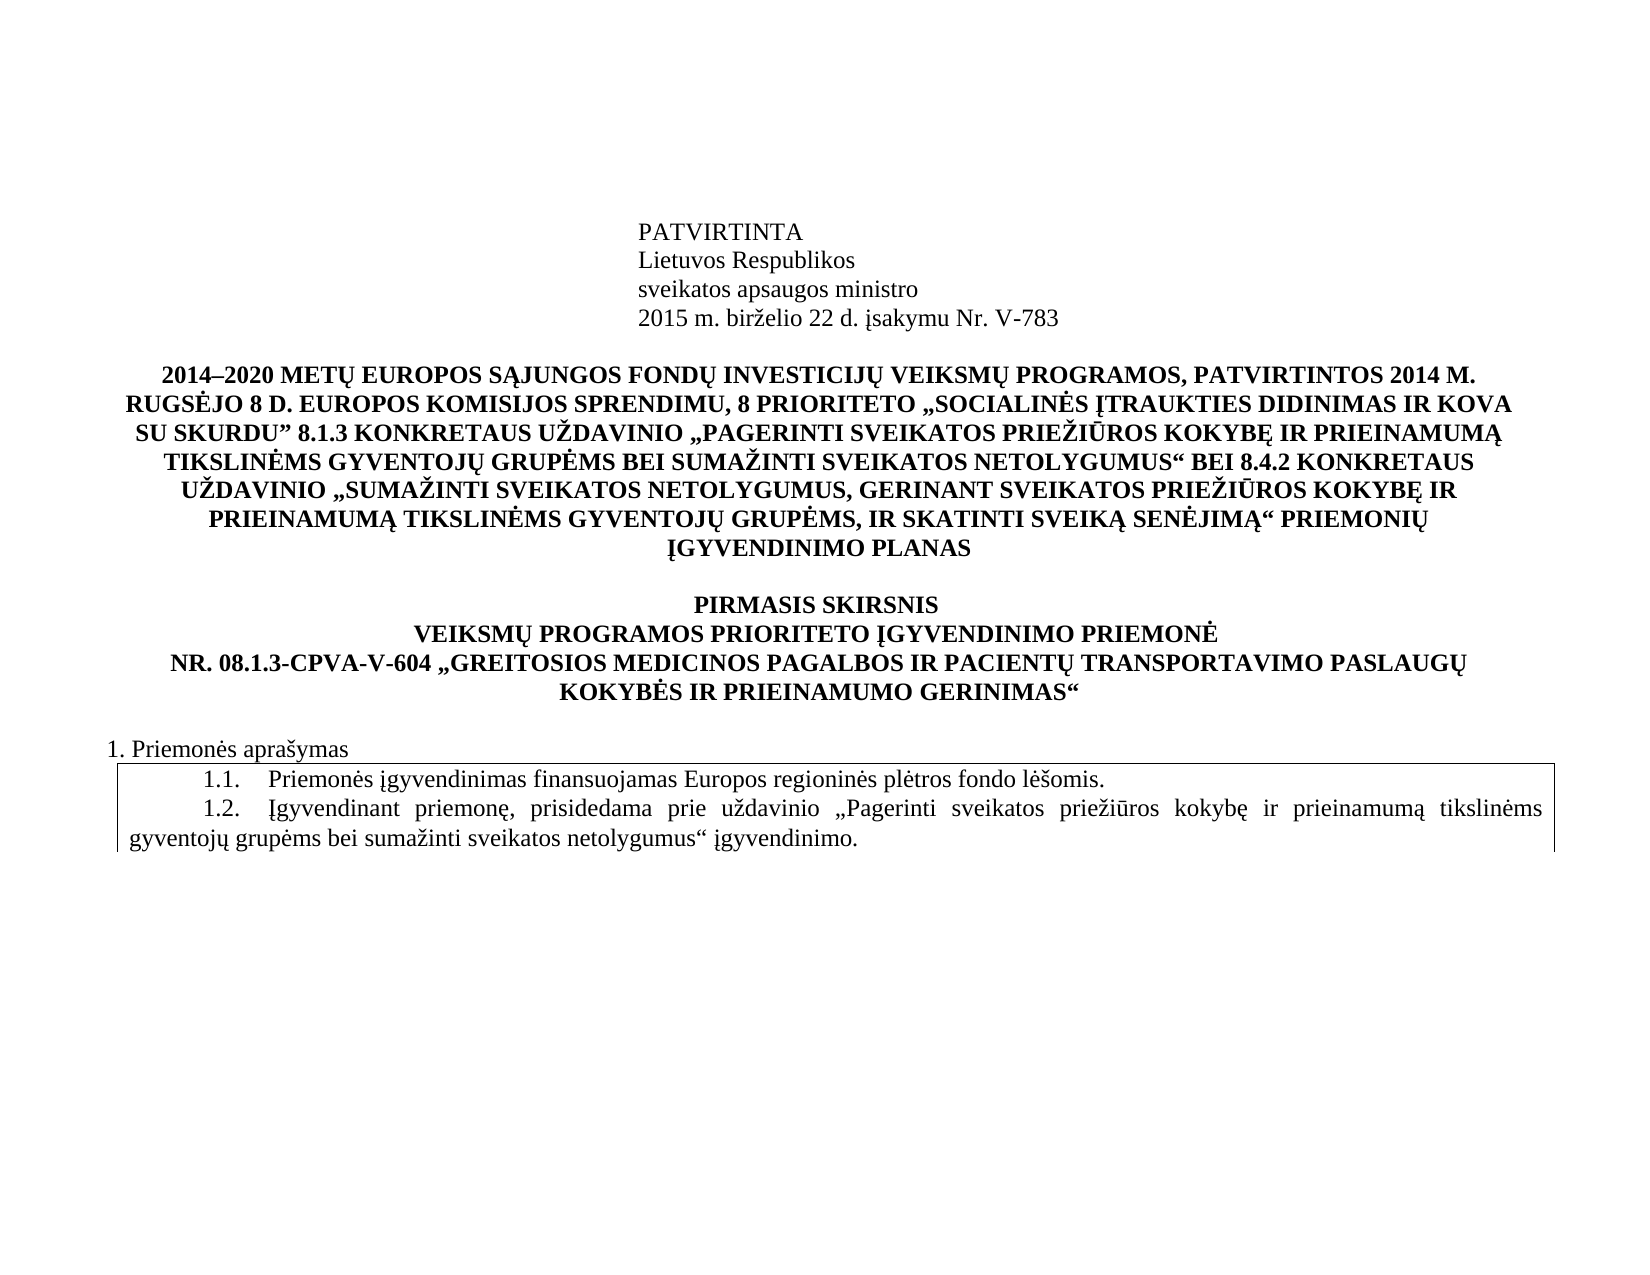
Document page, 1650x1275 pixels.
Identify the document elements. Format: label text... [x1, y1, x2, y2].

text PATVIRTINTA [106, 217, 1532, 245]
text PIRMASIS SKIRSNIS [106, 590, 1532, 619]
text NR. 08.1.3-CPVA-V-604 „GREITOSIOS MEDICINOS PAGALBOS IR PACIENTŲ TRANSPORTAVIMO PASLAUGŲ KOKYBĖS IR PRIEINAMUMO GERINIMAS“ [106, 648, 1532, 705]
text 2014–2020 METŲ EUROPOS SĄJUNGOS FONDŲ INVESTICIJŲ VEIKSMŲ PROGRAMOS, PATVIRTINTOS 2014 M. RUGSĖJO 8 D. EUROPOS KOMISIJOS SPRENDIMU, 8 PRIORITETO „SOCIALINĖS ĮTRAUKTIES DIDINIMAS IR KOVA SU SKURDU” 8.1.3 KONKRETAUS UŽDAVINIO „PAGERINTI SVEIKATOS PRIEŽIŪROS KOKYBĘ IR PRIEINAMUMĄ TIKSLINĖMS GYVENTOJŲ GRUPĖMS BEI SUMAŽINTI SVEIKATOS NETOLYGUMUS“ BEI 8.4.2 KONKRETAUS UŽDAVINIO „SUMAŽINTI SVEIKATOS NETOLYGUMUS, GERINANT SVEIKATOS PRIEŽIŪROS KOKYBĘ IR PRIEINAMUMĄ TIKSLINĖMS GYVENTOJŲ GRUPĖMS, IR SKATINTI SVEIKĄ SENĖJIMĄ“ PRIEMONIŲ ĮGYVENDINIMO PLANAS [106, 360, 1532, 562]
text 1. Priemonės aprašymas [106, 734, 1532, 763]
table_header 1.1. Priemonės įgyvendinimas finansuojamas Europos regioninės plėtros fondo lėšomis. [118, 764, 1554, 793]
text Lietuvos Respublikos [106, 245, 1532, 274]
text VEIKSMŲ PROGRAMOS PRIORITETO ĮGYVENDINIMO PRIEMONĖ [106, 619, 1532, 648]
table_cell 1.2. Įgyvendinant priemonę, prisidedama prie uždavinio „Pagerinti sveikatos priežiūros kokybę ir prieinamumą tikslinėms gyventojų grupėms bei sumažinti sveikatos netolygumus“ įgyvendinimo. [118, 794, 1554, 852]
text 2015 m. birželio 22 d. įsakymu Nr. V-783 [106, 303, 1532, 332]
text sveikatos apsaugos ministro [106, 274, 1532, 303]
